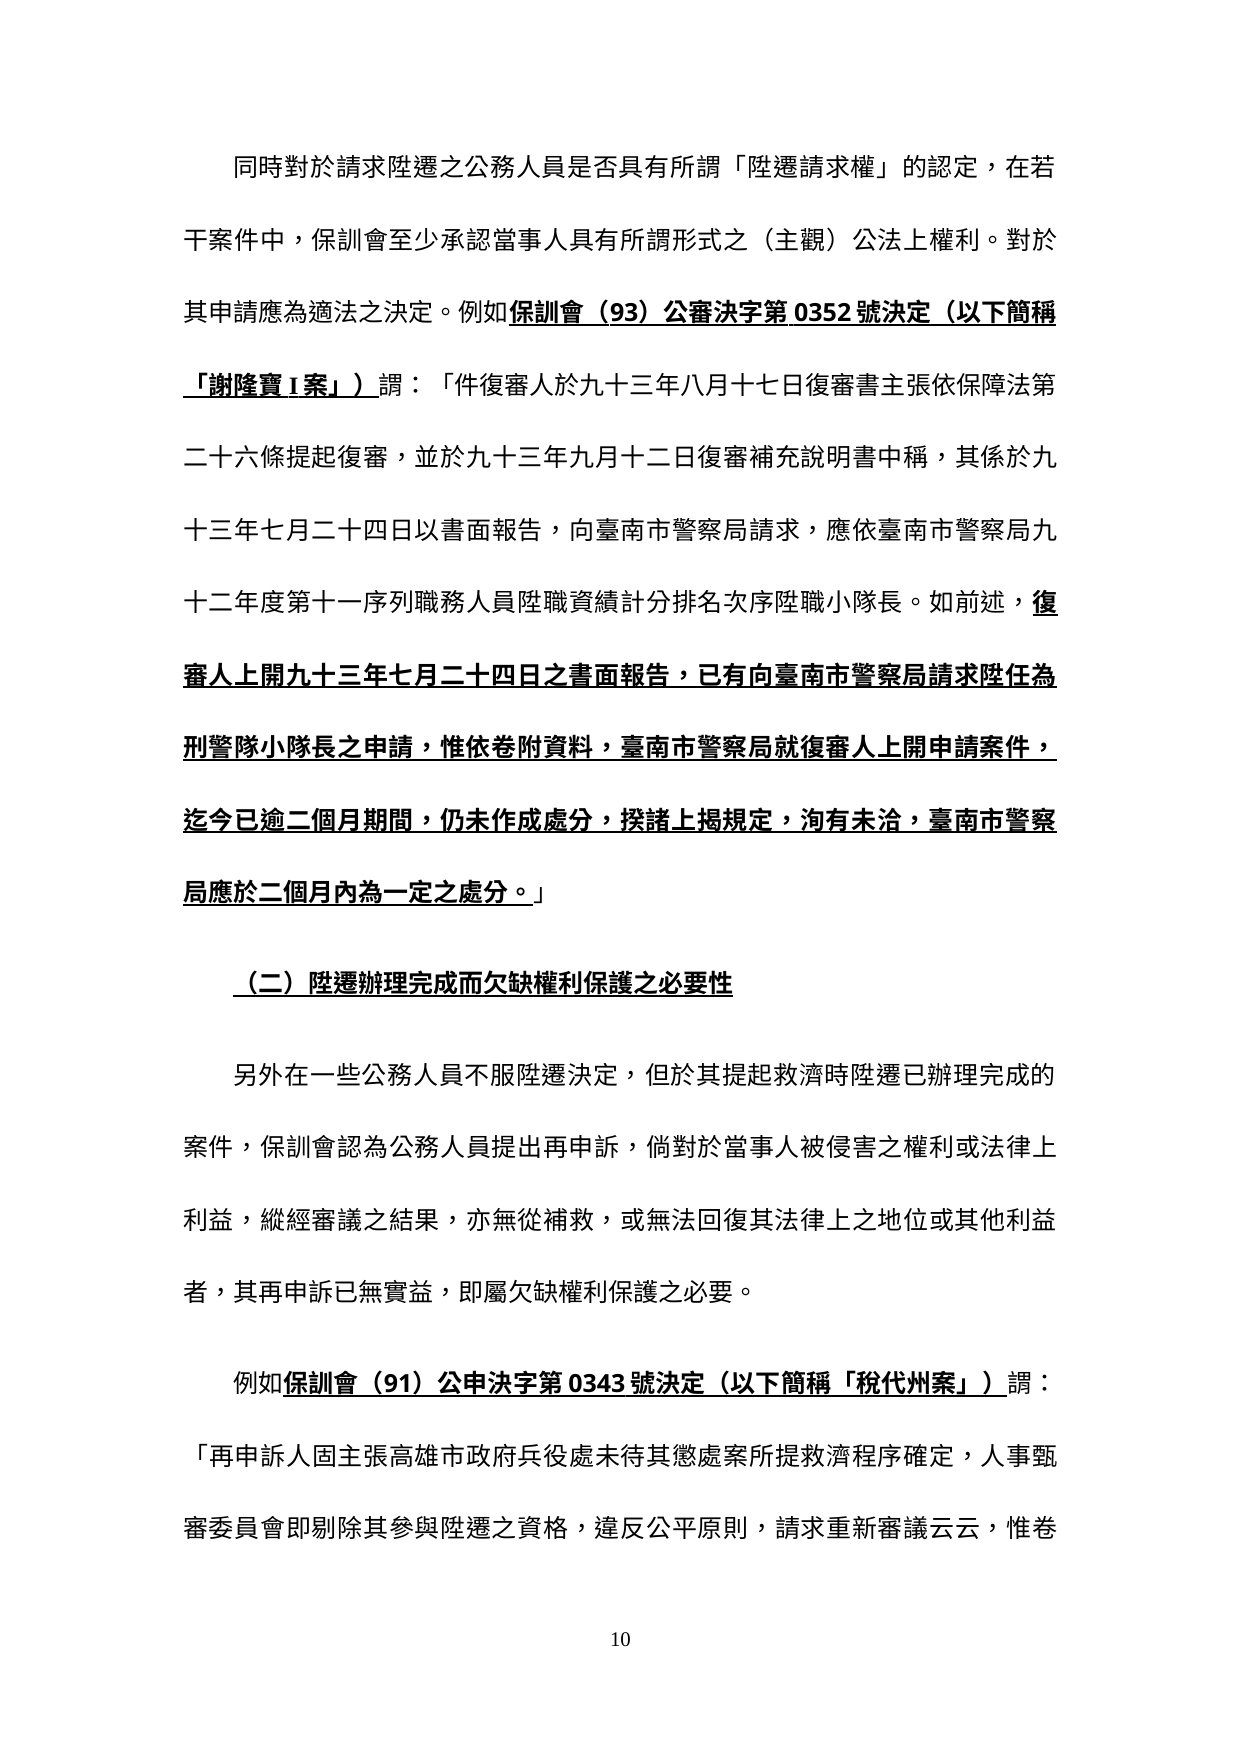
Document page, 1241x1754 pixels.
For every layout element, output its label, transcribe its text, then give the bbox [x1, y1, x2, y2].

text 另外在一些公務人員不服陞遷決定，但於其提起救濟時陞遷已辦理完成的案件，保訓會認為公務人員提出再申訴，倘對於當事人被侵害之權利或法律上利益，縱經審議之結果，亦無從補救，或無法回復其法律上之地位或其他利益者，其再申訴已無實益，即屬欠缺權利保護之必要。 [183, 1055, 1057, 1309]
text 迄今已逾二個月期間，仍未作成處分，揆諸上揭規定，洵有未洽，臺南市警察 [183, 761, 1057, 831]
text 例如保訓會（91）公申決字第0343號決定（以下簡稱「稅代州案」）謂：「再申訴人固主張高雄市政府兵役處未待其懲處案所提救濟程序確定，人事甄審委員會即剔除其參與陞遷之資格，違反公平原則，請求重新審議云云，惟卷 [183, 1364, 1057, 1545]
text （二）陞遷辦理完成而欠缺權利保護之必要性 [183, 964, 1057, 1000]
text 刑警隊小隊長之申請，惟依卷附資料，臺南市警察局就復審人上開申請案件， [183, 688, 1057, 759]
text 同時對於請求陞遷之公務人員是否具有所謂「陞遷請求權」的認定，在若干案件中，保訓會至少承認當事人具有所謂形式之（主觀）公法上權利。對於其申請應為適法之決定。例如保訓會（93）公審決字第0352號決定（以下簡稱「謝隆寶I案」）謂：「件復審人於九十三年八月十七日復審書主張依保障法第二十六條提起復審，並於九十三年九月十二日復審補充說明書中稱，其係於九十三年七月二十四日以書面報告，向臺南市警察局請求，應依臺南市警察局九十二年度第十一序列職務人員陞職資績計分排名次序陞職小隊長。如前述，復審人上開九十三年七月二十四日之書面報告，已有向臺南市警察局請求陞任為 [183, 148, 1057, 686]
text 局應於二個月內為一定之處分。」 [183, 833, 1057, 909]
